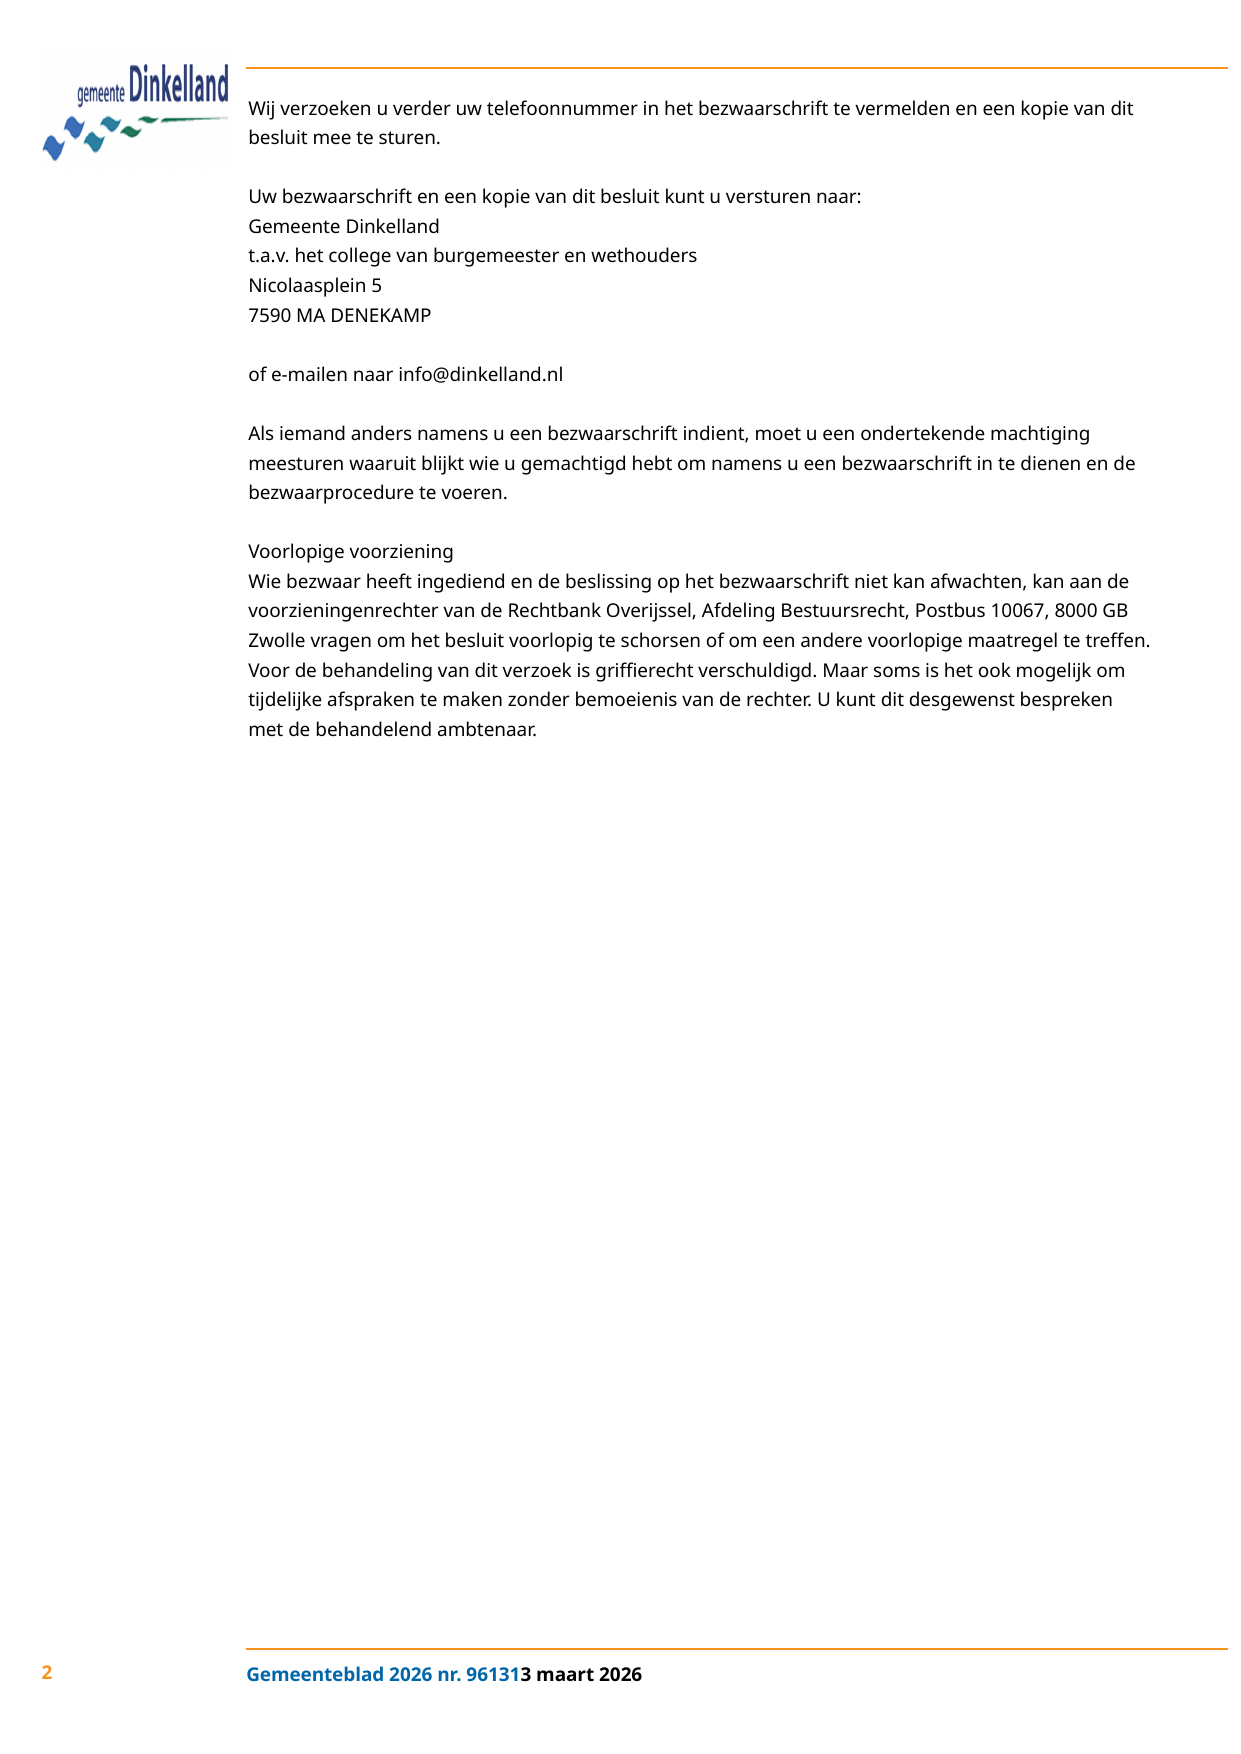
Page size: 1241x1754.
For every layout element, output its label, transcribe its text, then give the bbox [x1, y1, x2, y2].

text Uw bezwaarschrift en een kopie van dit besluit kunt u versturen naar: [248, 183, 1152, 209]
text Voorlopige voorziening [248, 538, 1152, 564]
text Als iemand anders namens u een bezwaarschrift indient, moet u een ondertekende machtiging meesturen waaruit blijkt wie u gemachtigd hebt om namens u een bezwaarschrift in te dienen en de bezwaarprocedure te voeren. [248, 420, 1152, 505]
text Nicolaasplein 5 [248, 272, 1152, 298]
text of e-mailen naar info@dinkelland.nl [248, 361, 1152, 387]
picture [41, 47, 231, 172]
text 7590 MA DENEKAMP [248, 302, 1152, 328]
text t.a.v. het college van burgemeester en wethouders [248, 243, 1152, 268]
text Gemeente Dinkelland [248, 213, 1152, 239]
text Wie bezwaar heeft ingediend en de beslissing op het bezwaarschrift niet kan afwachten, kan aan de voorzieningenrechter van de Rechtbank Overijssel, Afdeling Bestuursrecht, Postbus 10067, 8000 GB Zwolle vragen om het besluit voorlopig te schorsen of om een andere voorlopige maatregel te treffen. Voor de behandeling van dit verzoek is griffierecht verschuldigd. Maar soms is het ook mogelijk om tijdelijke afspraken te maken zonder bemoeienis van de rechter. U kunt dit desgewenst bespreken met de behandelend ambtenaar. [248, 568, 1152, 742]
text Wij verzoeken u verder uw telefoonnummer in het bezwaarschrift te vermelden en een kopie van dit besluit mee te sturen. [248, 95, 1152, 150]
